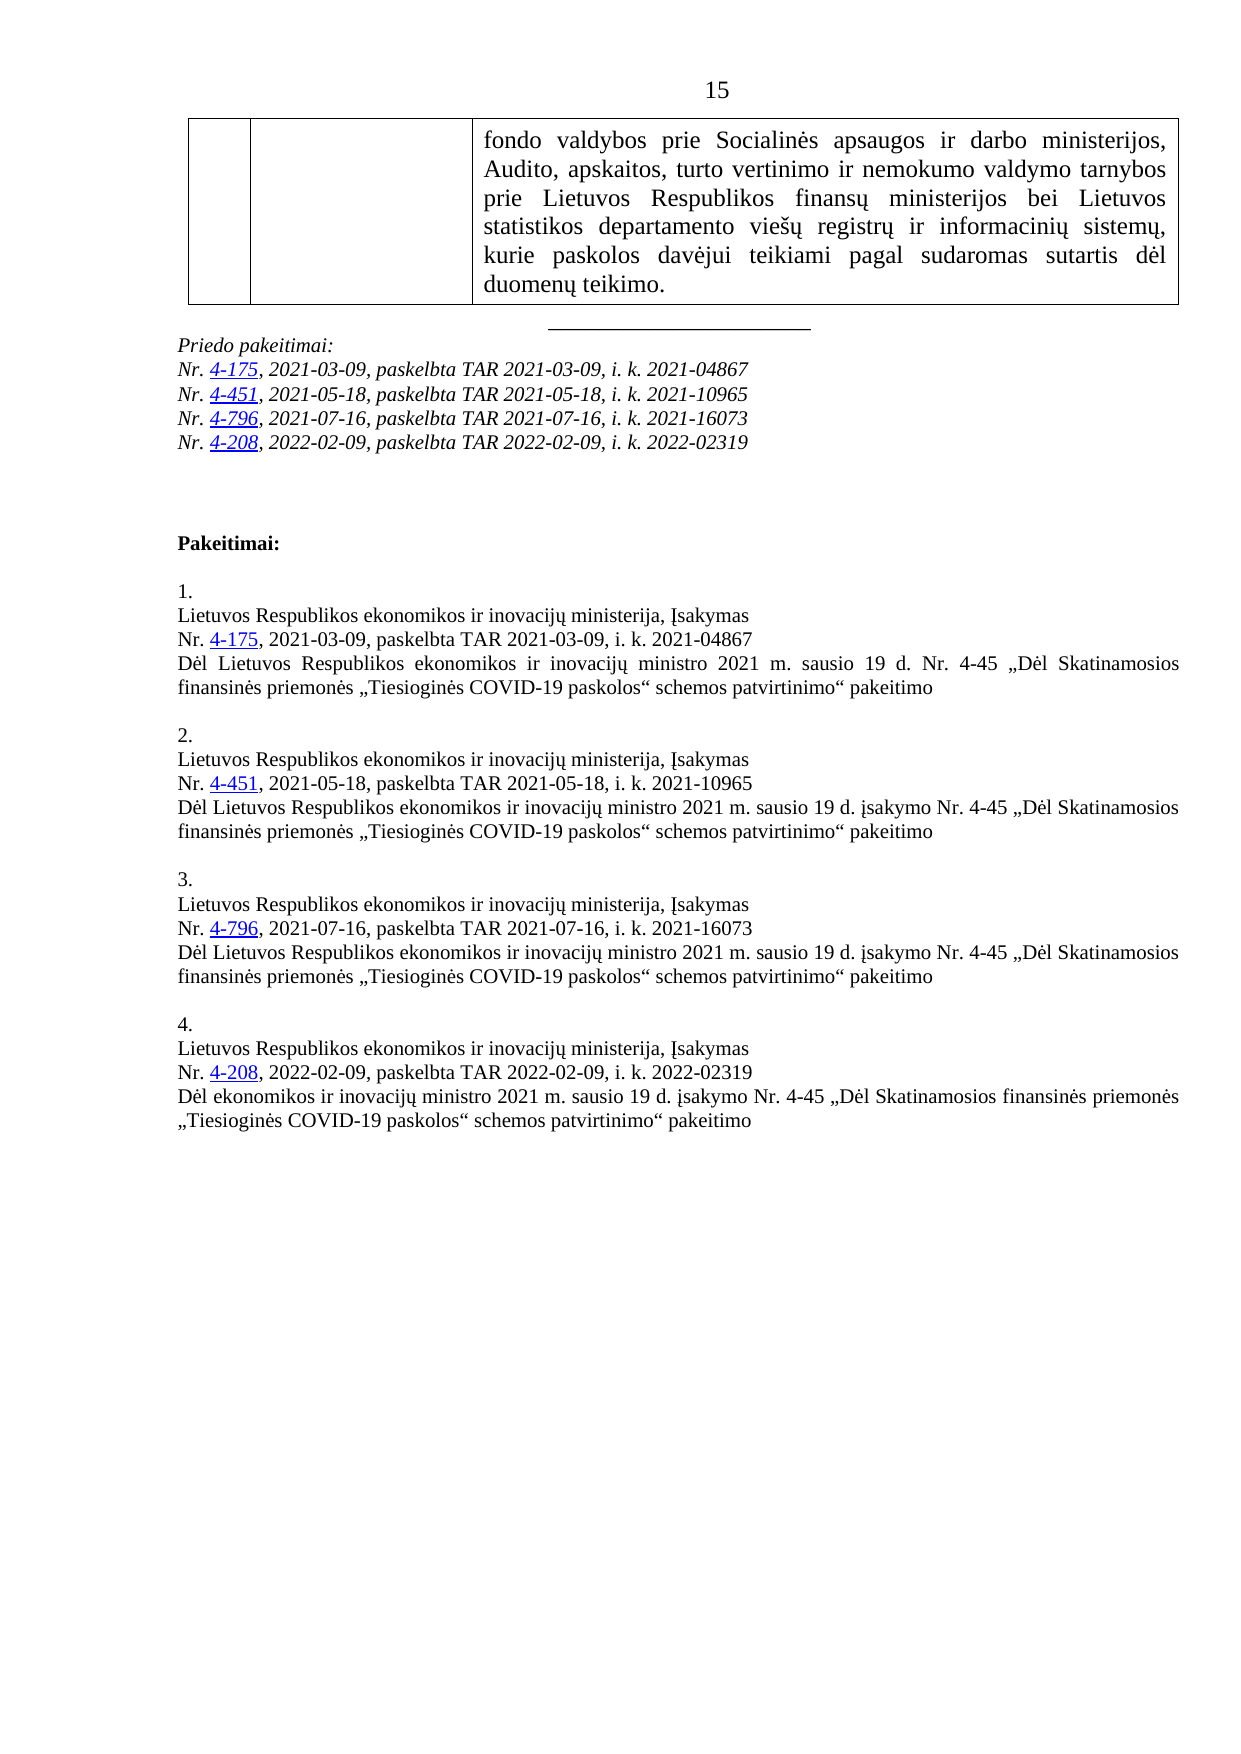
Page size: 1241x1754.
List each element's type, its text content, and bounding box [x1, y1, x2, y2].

text Nr. 4-175, 2021-03-09, paskelbta TAR 2021-03-09, i. k. 2021-04867 [177, 357, 1181, 381]
text Lietuvos Respublikos ekonomikos ir inovacijų ministerija, Įsakymas [177, 747, 1181, 771]
text 1. [177, 579, 1181, 603]
text Nr. 4-796, 2021-07-16, paskelbta TAR 2021-07-16, i. k. 2021-16073 [177, 916, 1181, 939]
text Lietuvos Respublikos ekonomikos ir inovacijų ministerija, Įsakymas [177, 603, 1181, 627]
text Dėl Lietuvos Respublikos ekonomikos ir inovacijų ministro 2021 m. sausio 19 d. Nr. 4-45 „Dėl Skatinamosios finansinės priemonės „Tiesioginės COVID-19 paskolos“ schemos patvirtinimo“ pakeitimo [177, 651, 1181, 699]
text Dėl ekonomikos ir inovacijų ministro 2021 m. sausio 19 d. įsakymo Nr. 4-45 „Dėl Skatinamosios finansinės priemonės „Tiesioginės COVID-19 paskolos“ schemos patvirtinimo“ pakeitimo [177, 1084, 1181, 1132]
text _____________________ [177, 304, 1181, 333]
text 3. [177, 867, 1181, 891]
text Lietuvos Respublikos ekonomikos ir inovacijų ministerija, Įsakymas [177, 891, 1181, 916]
text Nr. 4-451, 2021-05-18, paskelbta TAR 2021-05-18, i. k. 2021-10965 [177, 771, 1181, 795]
text Dėl Lietuvos Respublikos ekonomikos ir inovacijų ministro 2021 m. sausio 19 d. įsakymo Nr. 4-45 „Dėl Skatinamosios finansinės priemonės „Tiesioginės COVID-19 paskolos“ schemos patvirtinimo“ pakeitimo [177, 795, 1181, 843]
text 4. [177, 1012, 1181, 1036]
text Nr. 4-175, 2021-03-09, paskelbta TAR 2021-03-09, i. k. 2021-04867 [177, 627, 1181, 651]
text Nr. 4-796, 2021-07-16, paskelbta TAR 2021-07-16, i. k. 2021-16073 [177, 406, 1181, 429]
text Nr. 4-208, 2022-02-09, paskelbta TAR 2022-02-09, i. k. 2022-02319 [177, 1060, 1181, 1084]
text Pakeitimai: [177, 531, 1181, 554]
table_cell [251, 119, 472, 303]
text Dėl Lietuvos Respublikos ekonomikos ir inovacijų ministro 2021 m. sausio 19 d. įsakymo Nr. 4-45 „Dėl Skatinamosios finansinės priemonės „Tiesioginės COVID-19 paskolos“ schemos patvirtinimo“ pakeitimo [177, 939, 1181, 988]
text 2. [177, 723, 1181, 747]
text Priedo pakeitimai: [177, 333, 1181, 357]
text Nr. 4-208, 2022-02-09, paskelbta TAR 2022-02-09, i. k. 2022-02319 [177, 429, 1181, 454]
table_cell [189, 119, 250, 303]
table_cell fondo valdybos prie Socialinės apsaugos ir darbo ministerijos, Audito, apskaitos, turto vertinimo ir nemokumo valdymo tarnybos prie Lietuvos Respublikos finansų ministerijos bei Lietuvos statistikos departamento viešų registrų ir informacinių sistemų, kurie paskolos davėjui teikiami pagal sudaromas sutartis dėl duomenų teikimo. [473, 119, 1178, 303]
text Nr. 4-451, 2021-05-18, paskelbta TAR 2021-05-18, i. k. 2021-10965 [177, 381, 1181, 406]
text Lietuvos Respublikos ekonomikos ir inovacijų ministerija, Įsakymas [177, 1036, 1181, 1060]
